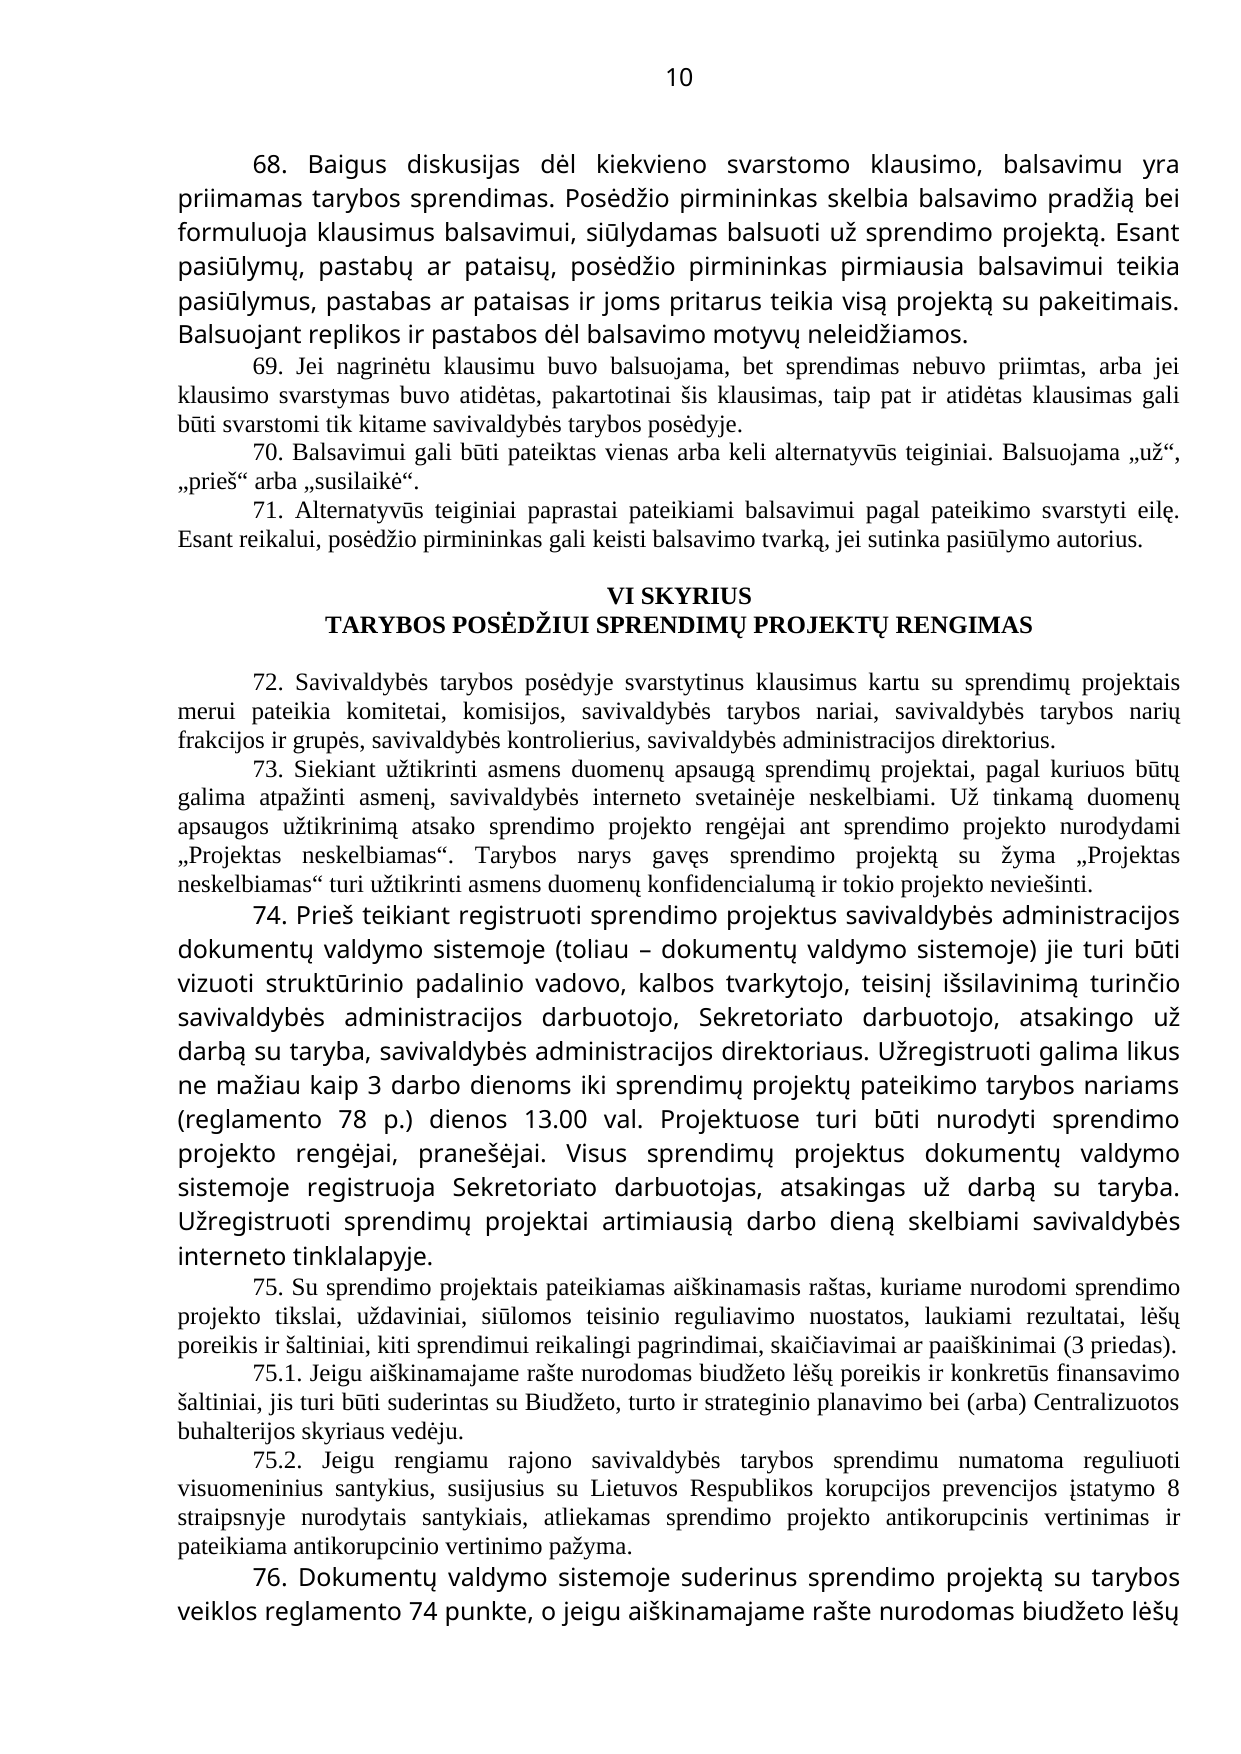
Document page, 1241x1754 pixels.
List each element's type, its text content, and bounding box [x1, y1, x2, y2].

text 75.2. Jeigu rengiamu rajono savivaldybės tarybos sprendimu numatoma reguliuoti visuomeninius santykius, susijusius su Lietuvos Respublikos korupcijos prevencijos įstatymo 8 straipsnyje nurodytais santykiais, atliekamas sprendimo projekto antikorupcinis vertinimas ir pateikiama antikorupcinio vertinimo pažyma. [177, 1445, 1181, 1560]
text 75.1. Jeigu aiškinamajame rašte nurodomas biudžeto lėšų poreikis ir konkretūs finansavimo šaltiniai, jis turi būti suderintas su Biudžeto, turto ir strateginio planavimo bei (arba) Centralizuotos buhalterijos skyriaus vedėju. [177, 1358, 1181, 1445]
text 68. Baigus diskusijas dėl kiekvieno svarstomo klausimo, balsavimu yra priimamas tarybos sprendimas. Posėdžio pirmininkas skelbia balsavimo pradžią bei formuluoja klausimus balsavimui, siūlydamas balsuoti už sprendimo projektą. Esant pasiūlymų, pastabų ar pataisų, posėdžio pirmininkas pirmiausia balsavimui teikia pasiūlymus, pastabas ar pataisas ir joms pritarus teikia visą projektą su pakeitimais. Balsuojant replikos ir pastabos dėl balsavimo motyvų neleidžiamos. [177, 147, 1181, 351]
text 69. Jei nagrinėtu klausimu buvo balsuojama, bet sprendimas nebuvo priimtas, arba jei klausimo svarstymas buvo atidėtas, pakartotinai šis klausimas, taip pat ir atidėtas klausimas gali būti svarstomi tik kitame savivaldybės tarybos posėdyje. [177, 351, 1181, 437]
text 71. Alternatyvūs teiginiai paprastai pateikiami balsavimui pagal pateikimo svarstyti eilę. Esant reikalui, posėdžio pirmininkas gali keisti balsavimo tvarką, jei sutinka pasiūlymo autorius. [177, 495, 1181, 552]
text TARYBOS POSĖDŽIUI SPRENDIMŲ PROJEKTŲ RENGIMAS [177, 610, 1181, 667]
text 74. Prieš teikiant registruoti sprendimo projektus savivaldybės administracijos dokumentų valdymo sistemoje (toliau – dokumentų valdymo sistemoje) jie turi būti vizuoti struktūrinio padalinio vadovo, kalbos tvarkytojo, teisinį išsilavinimą turinčio savivaldybės administracijos darbuotojo, Sekretoriato darbuotojo, atsakingo už darbą su taryba, savivaldybės administracijos direktoriaus. Užregistruoti galima likus ne mažiau kaip 3 darbo dienoms iki sprendimų projektų pateikimo tarybos nariams (reglamento 78 p.) dienos 13.00 val. Projektuose turi būti nurodyti sprendimo projekto rengėjai, pranešėjai. Visus sprendimų projektus dokumentų valdymo sistemoje registruoja Sekretoriato darbuotojas, atsakingas už darbą su taryba. Užregistruoti sprendimų projektai artimiausią darbo dieną skelbiami savivaldybės interneto tinklalapyje. [177, 897, 1181, 1272]
text 70. Balsavimui gali būti pateiktas vienas arba keli alternatyvūs teiginiai. Balsuojama „už“, „prieš“ arba „susilaikė“. [177, 437, 1181, 495]
text 72. Savivaldybės tarybos posėdyje svarstytinus klausimus kartu su sprendimų projektais merui pateikia komitetai, komisijos, savivaldybės tarybos nariai, savivaldybės tarybos narių frakcijos ir grupės, savivaldybės kontrolierius, savivaldybės administracijos direktorius. [177, 667, 1181, 754]
text 75. Su sprendimo projektais pateikiamas aiškinamasis raštas, kuriame nurodomi sprendimo projekto tikslai, uždaviniai, siūlomos teisinio reguliavimo nuostatos, laukiami rezultatai, lėšų poreikis ir šaltiniai, kiti sprendimui reikalingi pagrindimai, skaičiavimai ar paaiškinimai (3 priedas). [177, 1272, 1181, 1358]
text 76. Dokumentų valdymo sistemoje suderinus sprendimo projektą su tarybos veiklos reglamento 74 punkte, o jeigu aiškinamajame rašte nurodomas biudžeto lėšų [177, 1560, 1181, 1628]
text 73. Siekiant užtikrinti asmens duomenų apsaugą sprendimų projektai, pagal kuriuos būtų galima atpažinti asmenį, savivaldybės interneto svetainėje neskelbiami. Už tinkamą duomenų apsaugos užtikrinimą atsako sprendimo projekto rengėjai ant sprendimo projekto nurodydami „Projektas neskelbiamas“. Tarybos narys gavęs sprendimo projektą su žyma „Projektas neskelbiamas“ turi užtikrinti asmens duomenų konfidencialumą ir tokio projekto neviešinti. [177, 754, 1181, 897]
text VI SKYRIUS [177, 581, 1181, 610]
